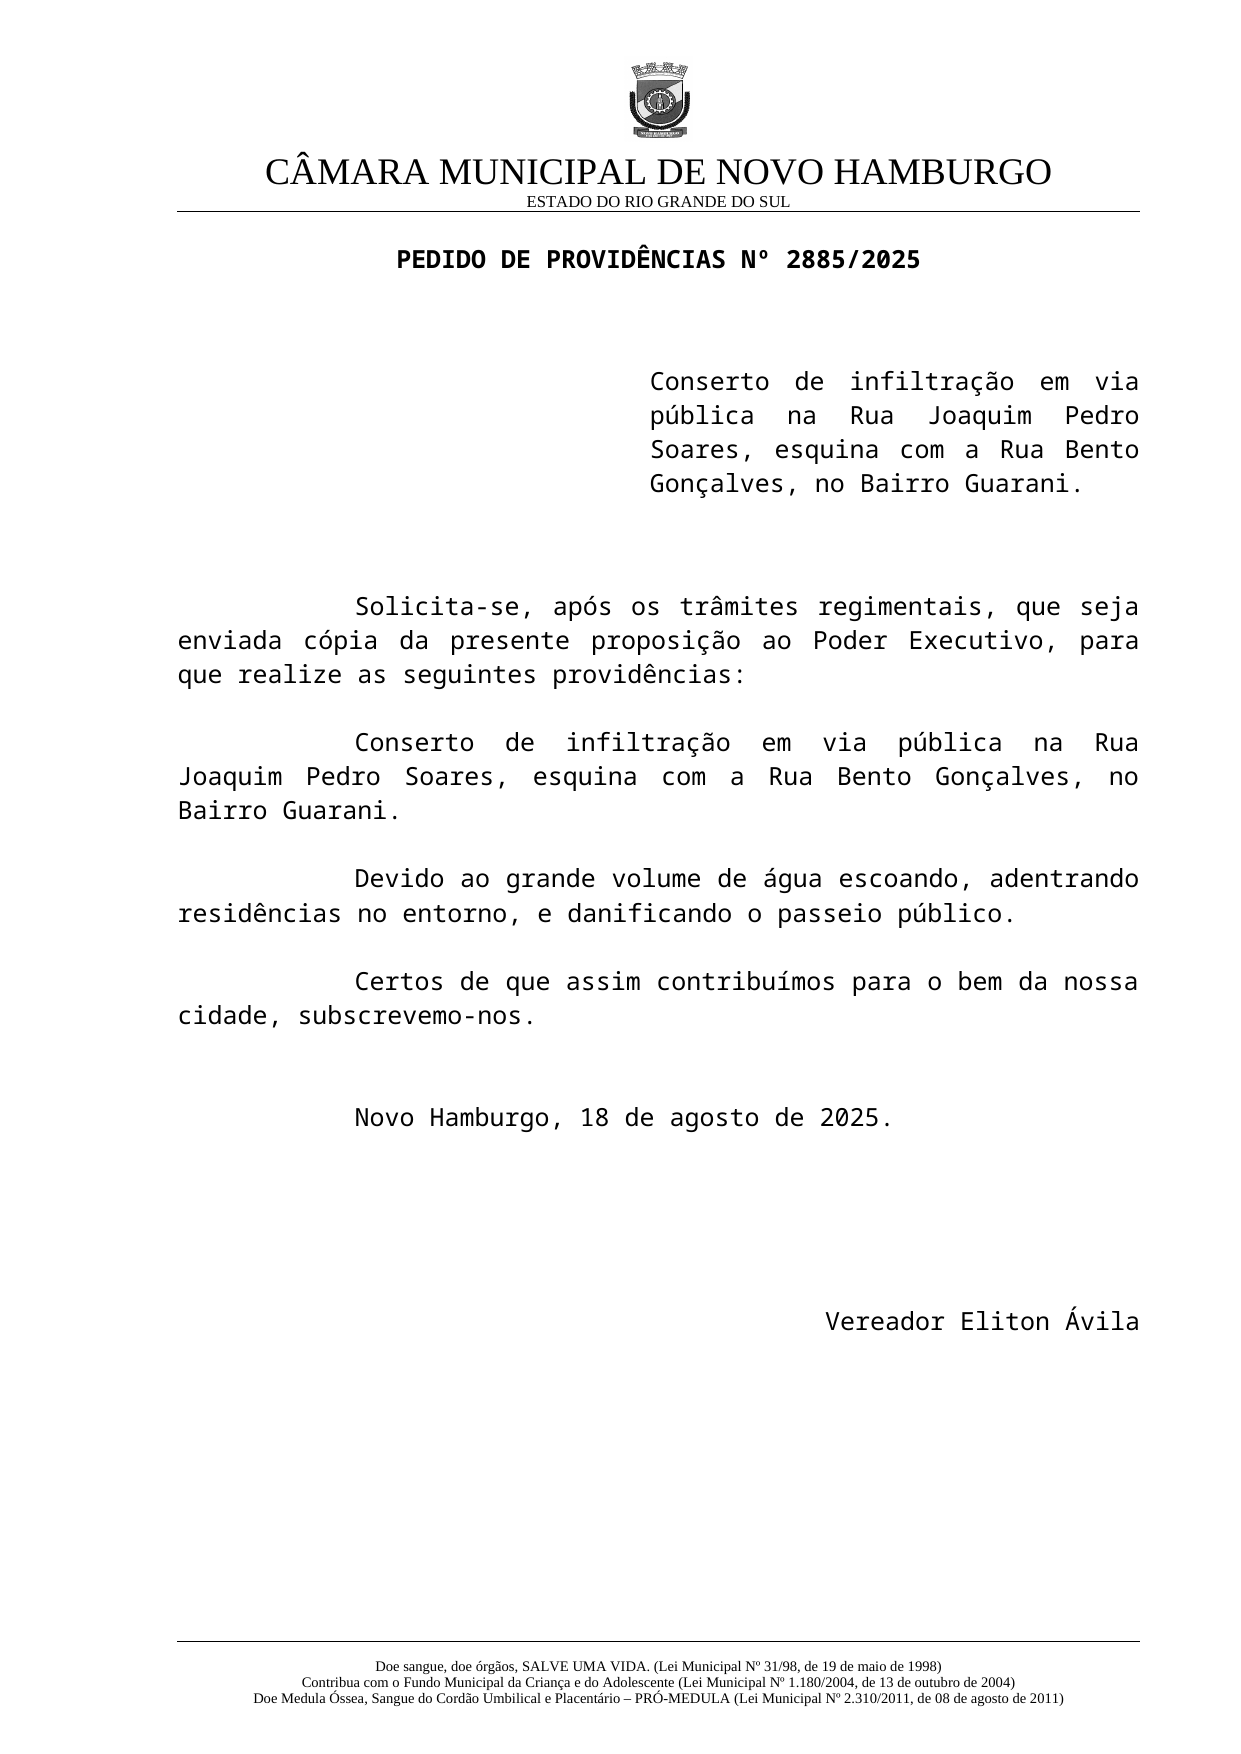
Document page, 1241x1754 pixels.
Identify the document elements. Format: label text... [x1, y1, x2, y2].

text Novo Hamburgo, 18 de agosto de 2025. [177, 1099, 1140, 1134]
text Solicita-se, após os trâmites regimentais, que seja enviada cópia da presente proposição ao Poder Executivo, para que realize as seguintes providências: [177, 589, 1140, 691]
text Vereador Eliton Ávila [177, 1304, 1140, 1338]
text PEDIDO DE PROVIDÊNCIAS Nº 2885/2025 [177, 241, 1140, 275]
text Conserto de infiltração em via pública na Rua Joaquim Pedro Soares, esquina com a Rua Bento Gonçalves, no Bairro Guarani. [177, 725, 1140, 827]
text Conserto de infiltração em via pública na Rua Joaquim Pedro Soares, esquina com a Rua Bento Gonçalves, no Bairro Guarani. [649, 364, 1140, 500]
text Devido ao grande volume de água escoando, adentrando residências no entorno, e danificando o passeio público. [177, 861, 1140, 929]
text Certos de que assim contribuímos para o bem da nossa cidade, subscrevemo-nos. [177, 963, 1140, 1031]
